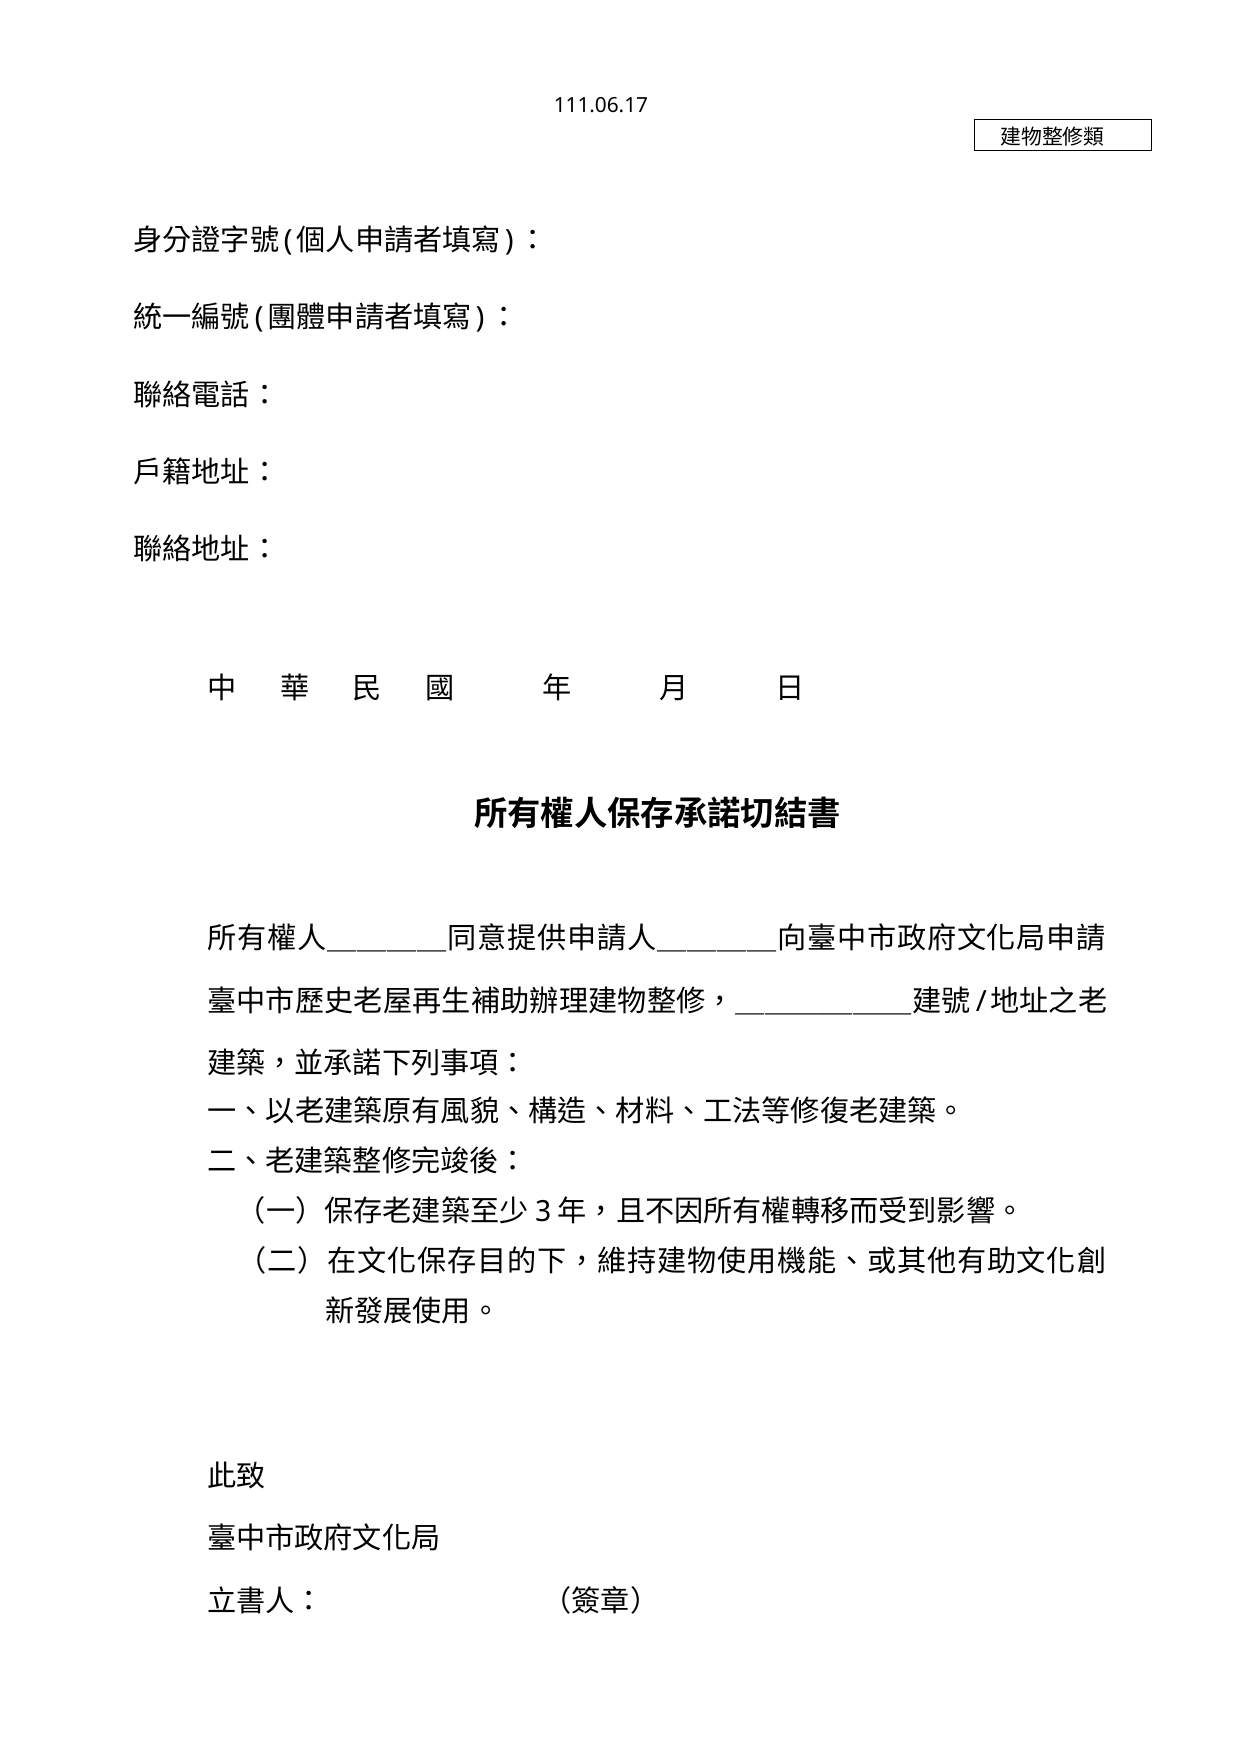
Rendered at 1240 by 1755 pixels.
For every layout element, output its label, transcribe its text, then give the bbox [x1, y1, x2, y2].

text 統一編號(團體申請者填寫)： [133, 273, 1107, 336]
text 中 華 民 國 年 月 日 [207, 644, 1107, 707]
text 身分證字號(個人申請者填寫)： [133, 196, 1107, 259]
text 戶籍地址： [133, 428, 1107, 490]
text 所有權人＿＿＿＿同意提供申請人＿＿＿＿向臺中市政府文化局申請臺中市歷史老屋再生補助辦理建物整修，＿＿＿＿＿＿建號/地址之老建築，並承諾下列事項： [207, 894, 1107, 1082]
text 聯絡地址： [133, 505, 1107, 567]
text 立書人： （簽章） [207, 1557, 1107, 1619]
text 一、以老建築原有風貌、構造、材料、工法等修復老建築。 [207, 1082, 1107, 1132]
text 聯絡電話： [133, 351, 1107, 413]
text （一）保存老建築至少3年，且不因所有權轉移而受到影響。 [237, 1182, 1107, 1232]
text 臺中市政府文化局 [207, 1494, 1107, 1557]
text 所有權人保存承諾切結書 [207, 769, 1107, 832]
text （二）在文化保存目的下，維持建物使用機能、或其他有助文化創新發展使用。 [237, 1232, 1107, 1332]
text 此致 [207, 1432, 1107, 1494]
text 二、老建築整修完竣後： [207, 1132, 1107, 1182]
